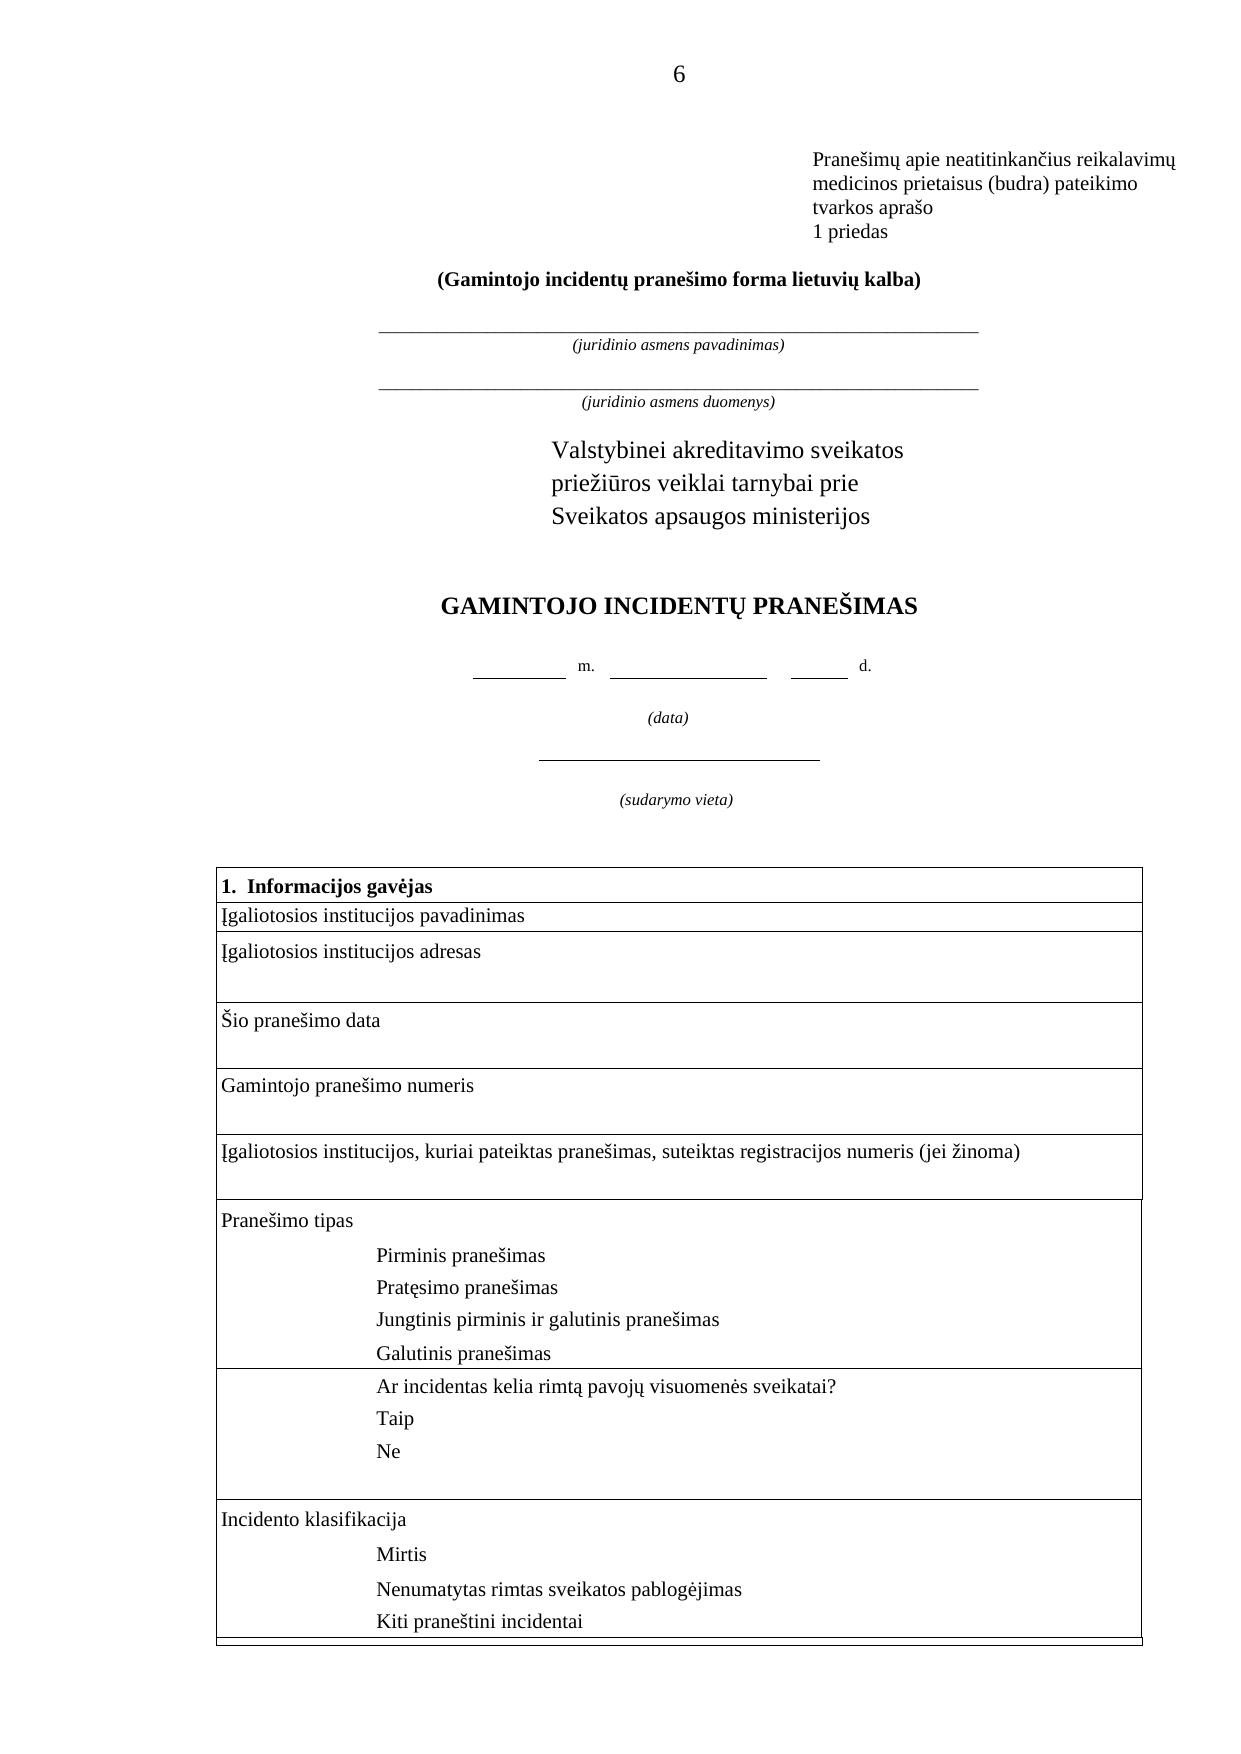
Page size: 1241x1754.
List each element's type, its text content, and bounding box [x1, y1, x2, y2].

table_header m. [566, 656, 610, 678]
table_cell Pratęsimo pranešimas [372, 1270, 1141, 1302]
text (juridinio asmens pavadinimas) [177, 334, 1181, 354]
table_header [473, 656, 566, 678]
table_header [610, 656, 767, 678]
text 1 priedas [812, 219, 1181, 243]
text (juridinio asmens duomenys) [177, 392, 1181, 411]
table_cell Pirminis pranešimas [372, 1235, 1141, 1270]
table_cell [217, 1270, 372, 1302]
table_cell [217, 1638, 1142, 1645]
table_cell [217, 1235, 372, 1270]
table_header d. [848, 656, 886, 678]
table_cell Įgaliotosios institucijos, kuriai pateiktas pranešimas, suteiktas registracijos numeris (jei žinoma) [217, 1135, 1142, 1199]
table_cell [217, 1369, 372, 1499]
text Gamintojo incidentų pranešimas [177, 591, 1181, 620]
table_cell [217, 1336, 372, 1368]
table_cell Incidento klasifikacija [217, 1500, 1141, 1534]
table_cell Pranešimo tipas [217, 1200, 1141, 1235]
text Pranešimų apie neatitinkančius reikalavimų [812, 147, 1181, 171]
text tvarkos aprašo [812, 195, 1181, 219]
table_cell Šio pranešimo data [217, 1003, 1142, 1068]
table_cell [217, 1535, 372, 1604]
text (Gamintojo incidentų pranešimo forma lietuvių kalba) [177, 267, 1181, 291]
text ________________________________________________________________________ [177, 373, 1181, 392]
table_cell Įgaliotosios institucijos adresas [217, 932, 1142, 1002]
table_header [767, 656, 791, 678]
table_header Valstybinei akreditavimo sveikatos priežiūros veiklai tarnybai prie Sveikatos apsaugos ministerijos [177, 435, 1204, 567]
table_cell Gamintojo pranešimo numeris [217, 1069, 1142, 1133]
table_cell Galutinis pranešimas [372, 1336, 1141, 1368]
table_header [791, 656, 848, 678]
table_cell Įgaliotosios institucijos pavadinimas [217, 903, 1142, 931]
table_header 1. Informacijos gavėjas [217, 868, 1142, 902]
text medicinos prietaisus (budra) pateikimo [812, 171, 1181, 195]
table_header [539, 727, 820, 760]
text (sudarymo vieta) [177, 790, 1181, 809]
table_cell Kiti praneštini incidentai [372, 1604, 1141, 1637]
table_cell Ar incidentas kelia rimtą pavojų visuomenės sveikatai? Taip Ne [372, 1369, 1141, 1499]
table_cell Jungtinis pirminis ir galutinis pranešimas [372, 1303, 1141, 1336]
text ________________________________________________________________________ [177, 315, 1181, 334]
table_cell [217, 1604, 372, 1637]
table_cell Mirtis Nenumatytas rimtas sveikatos pablogėjimas [372, 1535, 1141, 1604]
text (data) [177, 708, 1181, 727]
table_cell [217, 1303, 372, 1336]
